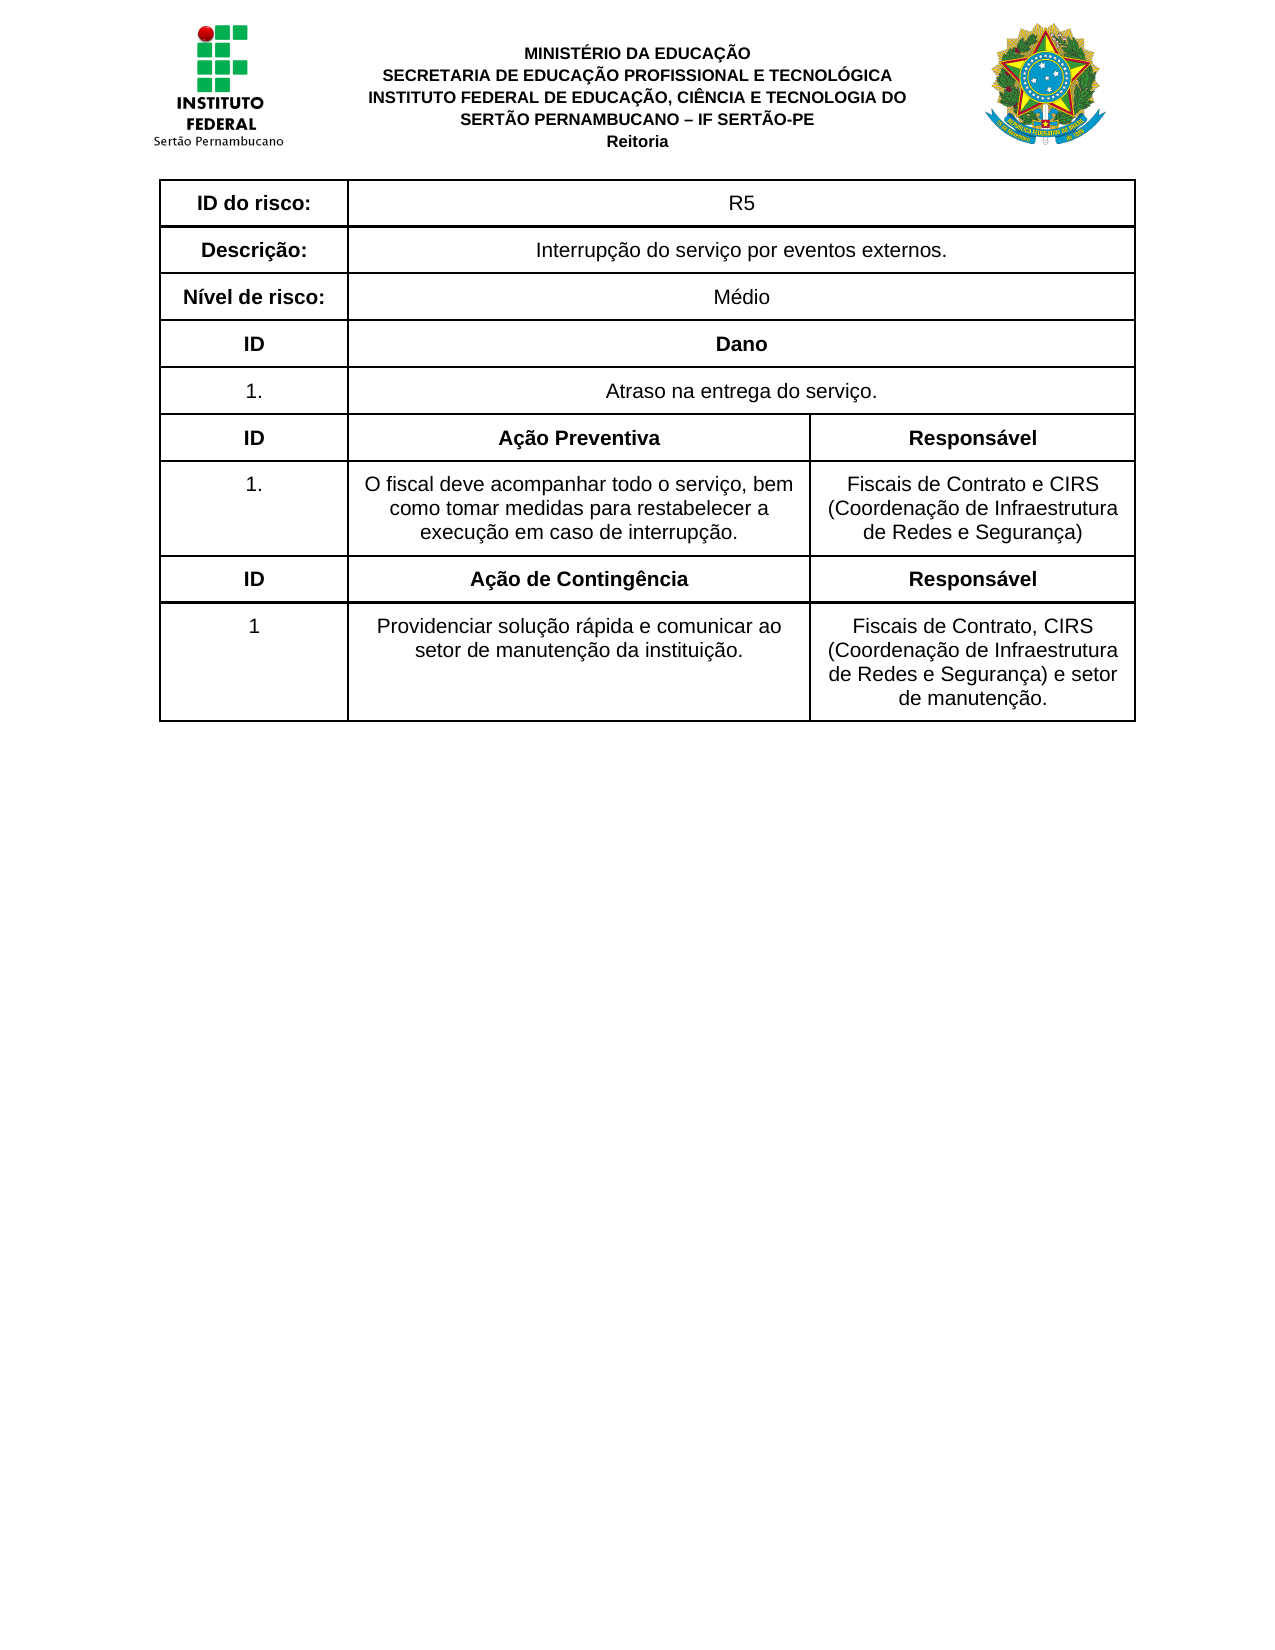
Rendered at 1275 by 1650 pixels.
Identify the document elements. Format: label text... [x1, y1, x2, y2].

picture [984, 22, 1107, 147]
table_cell Ação Preventiva [349, 415, 809, 460]
table_cell ID [161, 321, 347, 366]
table_cell ID [161, 415, 347, 460]
table_cell Ação de Contingência [349, 557, 809, 601]
table_header R5 [349, 181, 1134, 225]
table_cell Nível de risco: [161, 274, 347, 319]
table_cell O fiscal deve acompanhar todo o serviço, bem como tomar medidas para restabelecer a execução em caso de interrupção. [349, 462, 809, 554]
table_cell Atraso na entrega do serviço. [349, 368, 1134, 413]
table_cell Providenciar solução rápida e comunicar ao setor de manutenção da instituição. [349, 604, 809, 720]
table_cell Responsável [811, 557, 1134, 601]
picture [148, 15, 289, 156]
table_cell Fiscais de Contrato, CIRS (Coordenação de Infraestrutura de Redes e Segurança) e setor de manutenção. [811, 604, 1134, 720]
table_cell ID [161, 557, 347, 601]
table_cell Dano [349, 321, 1134, 366]
table_cell 1. [161, 462, 347, 554]
table_cell Fiscais de Contrato e CIRS (Coordenação de Infraestrutura de Redes e Segurança) [811, 462, 1134, 554]
table_header ID do risco: [161, 181, 347, 225]
table_cell 1. [161, 368, 347, 413]
table_cell Interrupção do serviço por eventos externos. [349, 228, 1134, 272]
table_cell 1 [161, 604, 347, 720]
table_cell Médio [349, 274, 1134, 319]
table_cell Responsável [811, 415, 1134, 460]
table_cell Descrição: [161, 228, 347, 272]
